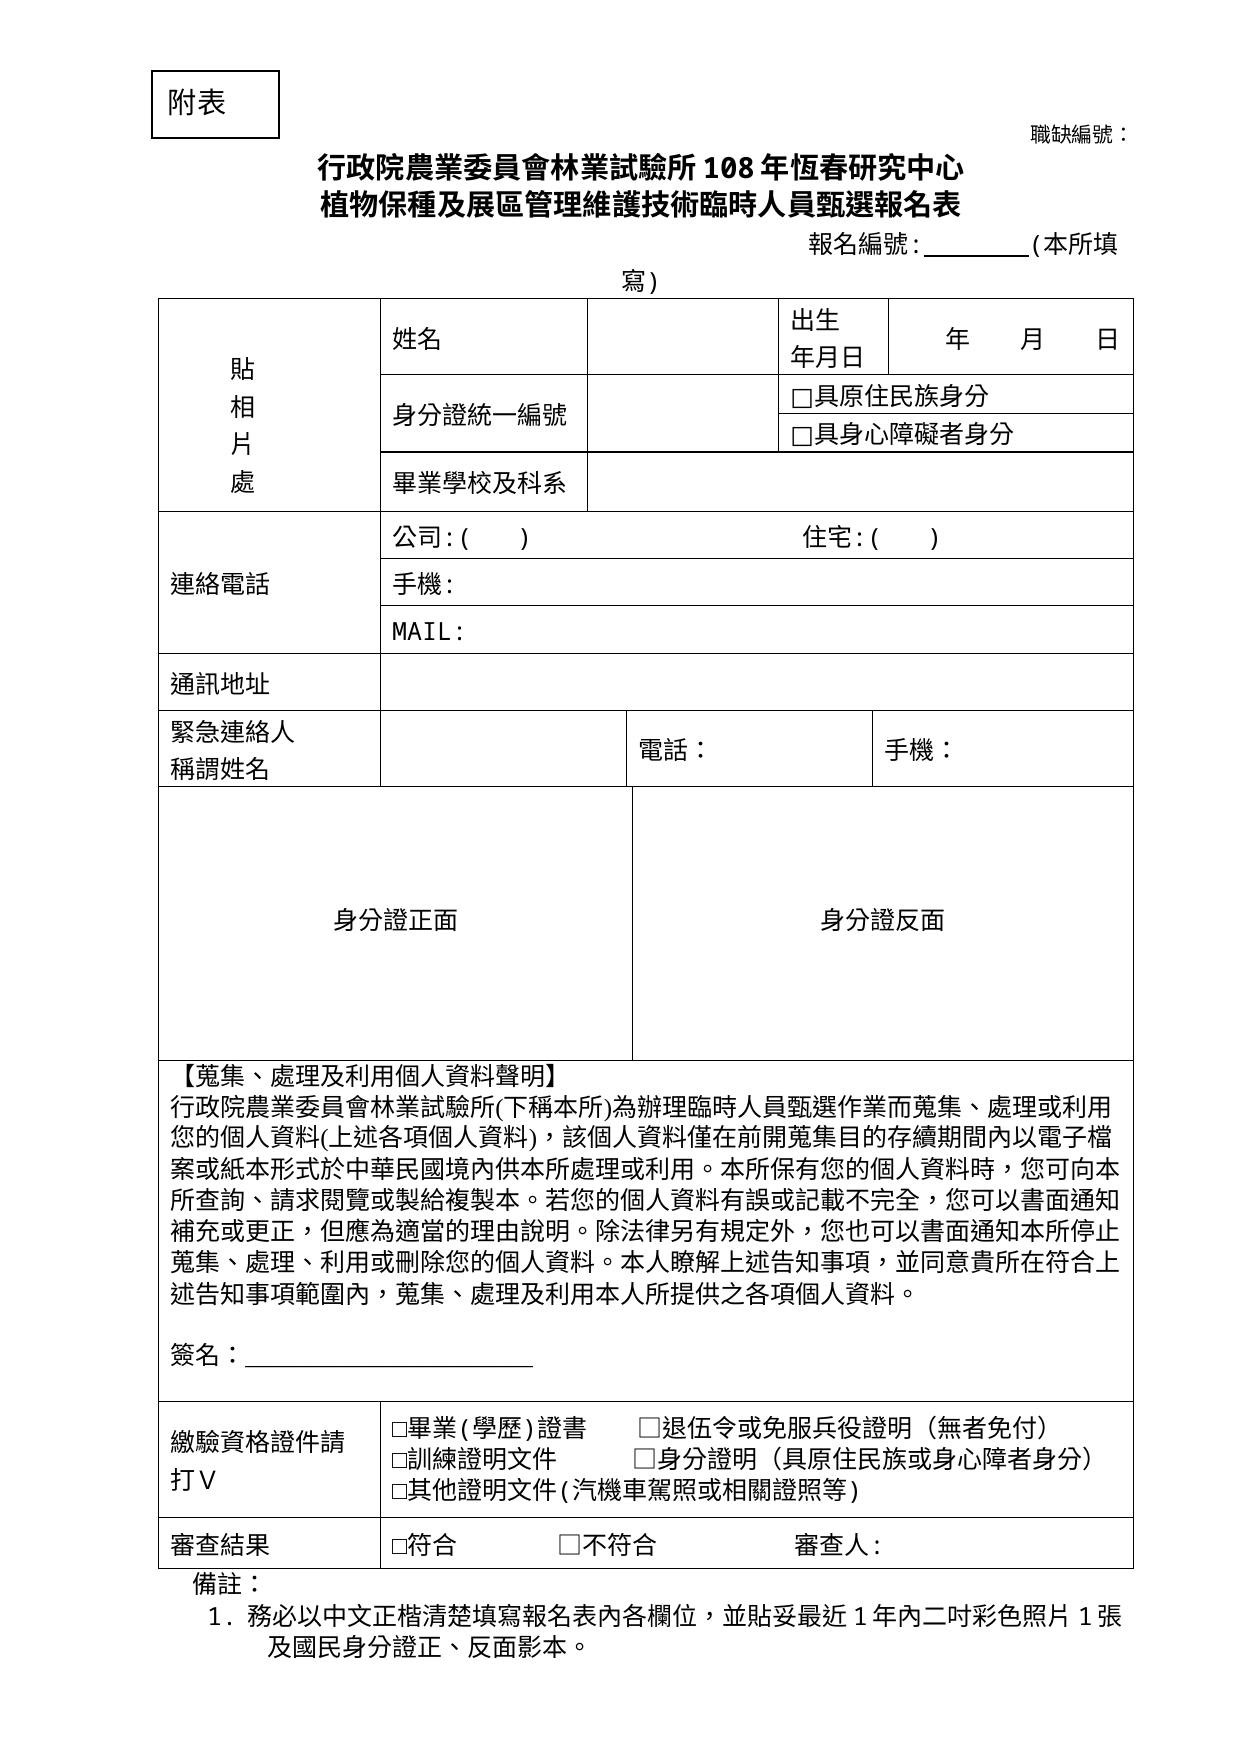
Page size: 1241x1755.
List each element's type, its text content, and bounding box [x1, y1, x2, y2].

table_header 出生 年月日 [779, 299, 888, 374]
table_cell [588, 375, 778, 451]
text 附表 [168, 79, 263, 121]
table_cell □具原住民族身分 [779, 375, 1133, 413]
table_cell MAIL: [381, 606, 1133, 653]
list 及國民身分證正、反面影本。 [148, 1631, 1134, 1662]
text 報名編號: (本所填寫) [148, 223, 1134, 298]
table_header [588, 299, 778, 374]
table_cell 身分證反面 [633, 787, 1133, 1059]
table_cell 審查結果 [159, 1518, 380, 1568]
text 植物保種及展區管理維護技術臨時人員甄選報名表 [148, 186, 1134, 223]
table_cell □符合 □不符合 審查人: [381, 1518, 1133, 1568]
table_cell 身分證統一編號 [381, 375, 587, 451]
text 行政院農業委員會林業試驗所108年恆春研究中心 [148, 148, 1134, 186]
table_cell 繳驗資格證件請打Ｖ [159, 1402, 380, 1517]
table_header 年 月 日 [889, 299, 1133, 374]
table_cell 公司:( ) 住宅:( ) [381, 512, 1133, 558]
table_cell 電話： [627, 711, 872, 786]
table_cell [381, 711, 626, 786]
table_cell 緊急連絡人 稱謂姓名 [159, 711, 380, 786]
table_cell 身分證正面 [159, 787, 632, 1059]
table_cell [588, 453, 1133, 511]
table_cell 手機: [381, 559, 1133, 605]
table_cell □畢業(學歷)證書 □退伍令或免服兵役證明（無者免付） □訓練證明文件 □身分證明（具原住民族或身心障者身分） □其他證明文件(汽機車駕照或相關證照等) [381, 1402, 1133, 1517]
text [153, 72, 278, 137]
table_cell [381, 654, 1133, 710]
text 備註： [148, 1569, 1134, 1600]
table_header 貼 相 片 處 [159, 299, 380, 511]
table_cell 連絡電話 [159, 512, 380, 653]
list 務必以中文正楷清楚填寫報名表內各欄位，並貼妥最近1年內二吋彩色照片1張 [148, 1600, 1134, 1631]
table_header 姓名 [381, 299, 587, 374]
table_cell □具身心障礙者身分 [779, 414, 1133, 451]
table_cell 手機： [873, 711, 1133, 786]
table_cell 通訊地址 [159, 654, 380, 710]
table_cell 【蒐集、處理及利用個人資料聲明】 行政院農業委員會林業試驗所(下稱本所)為辦理臨時人員甄選作業而蒐集、處理或利用您的個人資料(上述各項個人資料)，該個人資料僅在前開蒐集目的存續期間內以電子檔案或紙本形式於中華民國境內供本所處理或利用。本所保有您的個人資料時，您可向本所查詢、請求閱覽或製給複製本。若您的個人資料有誤或記載不完全，您可以書面通知補充或更正，但應為適當的理由說明。除法律另有規定外，您也可以書面通知本所停止蒐集、處理、利用或刪除您的個人資料。本人瞭解上述告知事項，並同意貴所在符合上述告知事項範圍內，蒐集、處理及利用本人所提供之各項個人資料。 簽名：_______________________ [159, 1061, 1133, 1401]
table_cell 畢業學校及科系 [381, 453, 587, 511]
